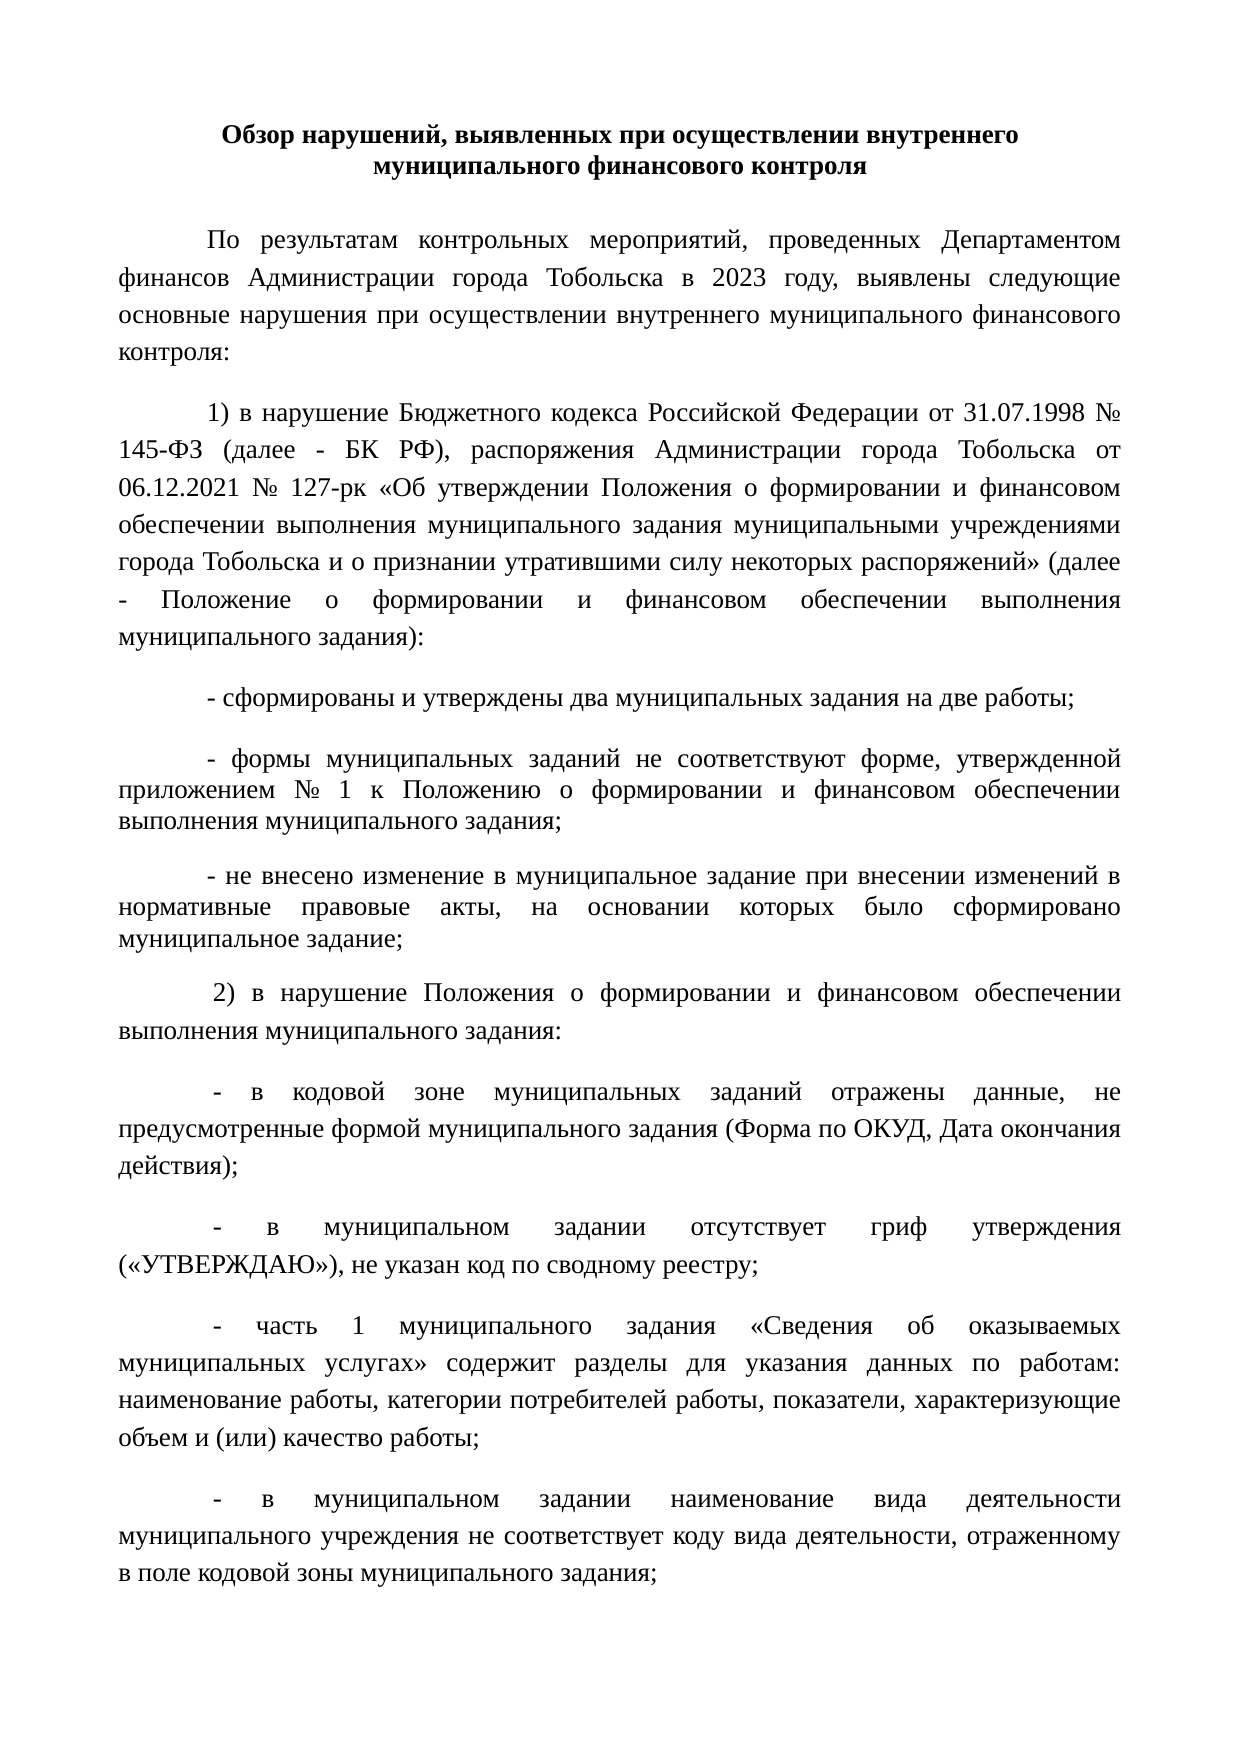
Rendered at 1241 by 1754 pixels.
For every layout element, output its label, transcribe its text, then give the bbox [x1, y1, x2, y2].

text - сформированы и утверждены два муниципальных задания на две работы; [118, 681, 1122, 712]
text Обзор нарушений, выявленных при осуществлении внутреннего муниципального финансового контроля [118, 118, 1122, 180]
text - часть 1 муниципального задания «Сведения об оказываемых муниципальных услугах» содержит разделы для указания данных по работам: наименование работы, категории потребителей работы, показатели, характеризующие объем и (или) качество работы; [118, 1309, 1122, 1452]
text 1) в нарушение Бюджетного кодекса Российской Федерации от 31.07.1998 № 145-ФЗ (далее - БК РФ), распоряжения Администрации города Тобольска от 06.12.2021 № 127-рк «Об утверждении Положения о формировании и финансовом обеспечении выполнения муниципального задания муниципальными учреждениями города Тобольска и о признании утратившими силу некоторых распоряжений» (далее - Положение о формировании и финансовом обеспечении выполнения муниципального задания): [118, 396, 1122, 651]
text - формы муниципальных заданий не соответствуют форме, утвержденной приложением № 1 к Положению о формировании и финансовом обеспечении выполнения муниципального задания; [118, 742, 1122, 836]
text - не внесено изменение в муниципальное задание при внесении изменений в нормативные правовые акты, на основании которых было сформировано муниципальное задание; [118, 859, 1122, 953]
text - в кодовой зоне муниципальных заданий отражены данные, не предусмотренные формой муниципального задания (Форма по ОКУД, Дата окончания действия); [118, 1075, 1122, 1181]
text 2) в нарушение Положения о формировании и финансовом обеспечении выполнения муниципального задания: [118, 977, 1122, 1045]
text - в муниципальном задании отсутствует гриф утверждения («УТВЕРЖДАЮ»), не указан код по сводному реестру; [118, 1211, 1122, 1279]
text - в муниципальном задании наименование вида деятельности муниципального учреждения не соответствует коду вида деятельности, отраженному в поле кодовой зоны муниципального задания; [118, 1482, 1122, 1587]
text По результатам контрольных мероприятий, проведенных Департаментом финансов Администрации города Тобольска в 2023 году, выявлены следующие основные нарушения при осуществлении внутреннего муниципального финансового контроля: [118, 223, 1122, 366]
